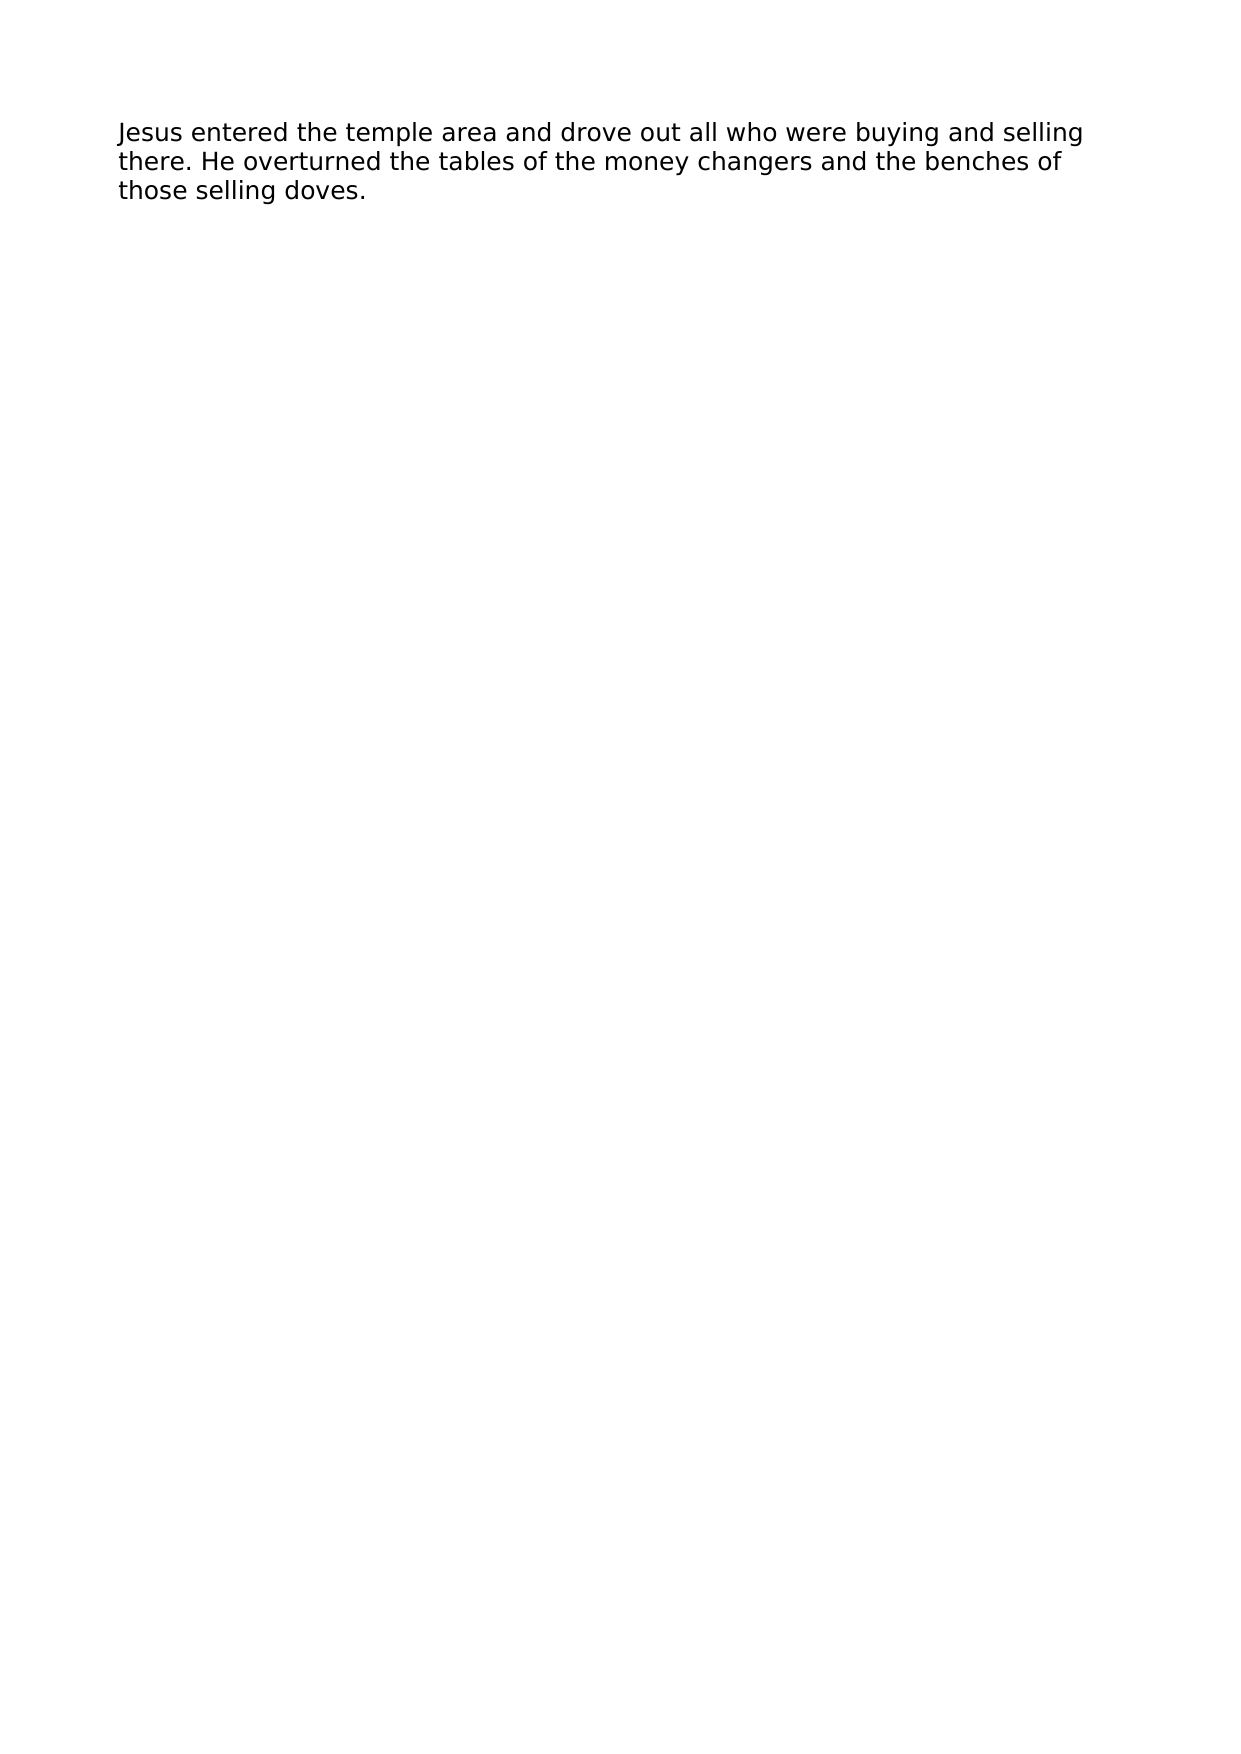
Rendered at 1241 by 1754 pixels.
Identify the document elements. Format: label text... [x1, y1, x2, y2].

text Jesus entered the temple area and drove out all who were buying and selling there. He overturned the tables of the money changers and the benches of those selling doves. [118, 118, 1122, 206]
